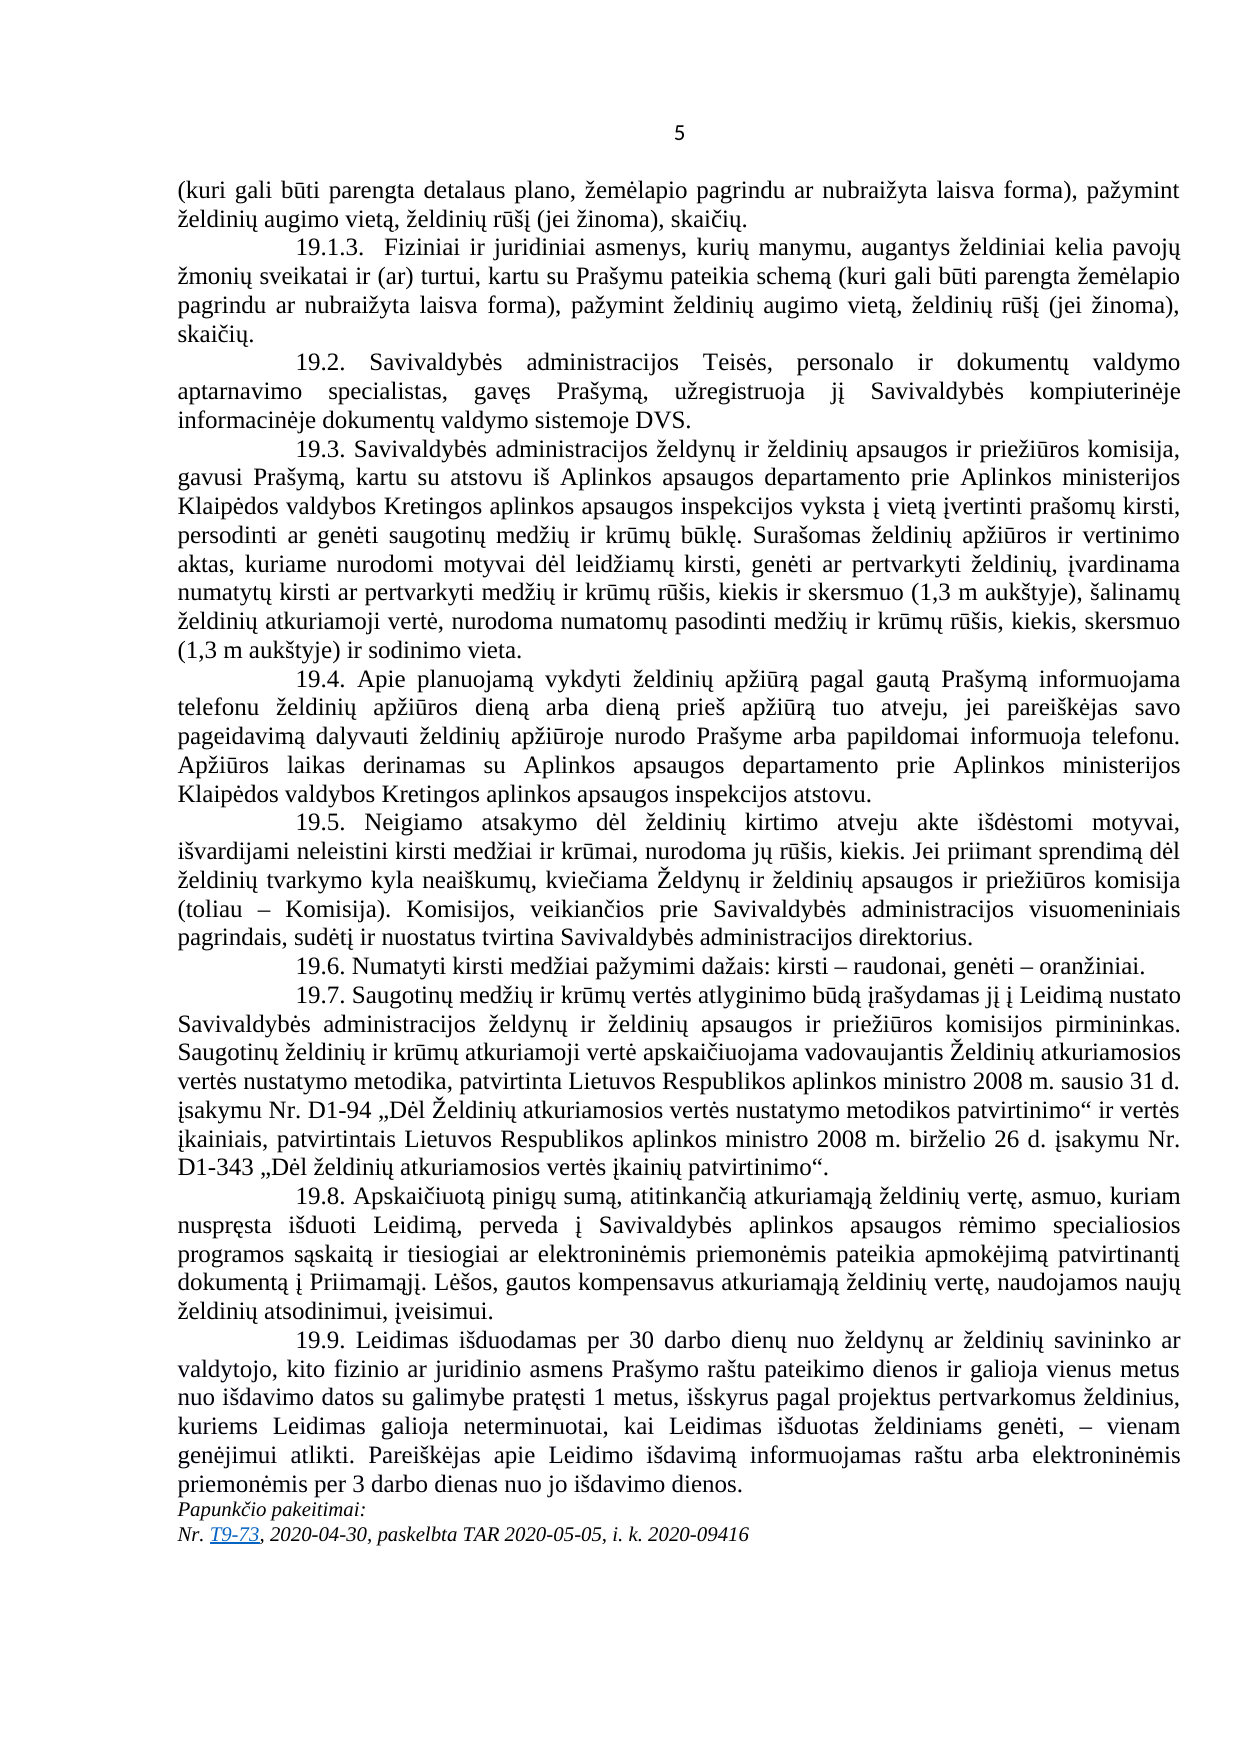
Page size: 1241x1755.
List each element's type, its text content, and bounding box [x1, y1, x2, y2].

text 19.9. Leidimas išduodamas per 30 darbo dienų nuo želdynų ar želdinių savininko ar valdytojo, kito fizinio ar juridinio asmens Prašymo raštu pateikimo dienos ir galioja vienus metus nuo išdavimo datos su galimybe pratęsti 1 metus, išskyrus pagal projektus pertvarkomus želdinius, kuriems Leidimas galioja neterminuotai, kai Leidimas išduotas želdiniams genėti, – vienam genėjimui atlikti. Pareiškėjas apie Leidimo išdavimą informuojamas raštu arba elektroninėmis priemonėmis per 3 darbo dienas nuo jo išdavimo dienos. [177, 1325, 1181, 1497]
text Papunkčio pakeitimai: [177, 1497, 1181, 1521]
text 19.6. Numatyti kirsti medžiai pažymimi dažais: kirsti – raudonai, genėti – oranžiniai. [177, 951, 1181, 980]
text 19.4. Apie planuojamą vykdyti želdinių apžiūrą pagal gautą Prašymą informuojama telefonu želdinių apžiūros dieną arba dieną prieš apžiūrą tuo atveju, jei pareiškėjas savo pageidavimą dalyvauti želdinių apžiūroje nurodo Prašyme arba papildomai informuoja telefonu. Apžiūros laikas derinamas su Aplinkos apsaugos departamento prie Aplinkos ministerijos Klaipėdos valdybos Kretingos aplinkos apsaugos inspekcijos atstovu. [177, 664, 1181, 807]
text (kuri gali būti parengta detalaus plano, žemėlapio pagrindu ar nubraižyta laisva forma), pažymint želdinių augimo vietą, želdinių rūšį (jei žinoma), skaičių. [177, 175, 1181, 232]
text 19.7. Saugotinų medžių ir krūmų vertės atlyginimo būdą įrašydamas jį į Leidimą nustato Savivaldybės administracijos želdynų ir želdinių apsaugos ir priežiūros komisijos pirmininkas. Saugotinų želdinių ir krūmų atkuriamoji vertė apskaičiuojama vadovaujantis Želdinių atkuriamosios vertės nustatymo metodika, patvirtinta Lietuvos Respublikos aplinkos ministro 2008 m. sausio 31 d. įsakymu Nr. D1-94 „Dėl Želdinių atkuriamosios vertės nustatymo metodikos patvirtinimo“ ir vertės įkainiais, patvirtintais Lietuvos Respublikos aplinkos ministro 2008 m. birželio 26 d. įsakymu Nr. D1-343 „Dėl želdinių atkuriamosios vertės įkainių patvirtinimo“. [177, 980, 1181, 1181]
text Nr. T9-73, 2020-04-30, paskelbta TAR 2020-05-05, i. k. 2020-09416 [177, 1521, 1181, 1546]
text 19.8. Apskaičiuotą pinigų sumą, atitinkančią atkuriamąją želdinių vertę, asmuo, kuriam nuspręsta išduoti Leidimą, perveda į Savivaldybės aplinkos apsaugos rėmimo specialiosios programos sąskaitą ir tiesiogiai ar elektroninėmis priemonėmis pateikia apmokėjimą patvirtinantį dokumentą į Priimamąjį. Lėšos, gautos kompensavus atkuriamąją želdinių vertę, naudojamos naujų želdinių atsodinimui, įveisimui. [177, 1181, 1181, 1325]
text 19.3. Savivaldybės administracijos želdynų ir želdinių apsaugos ir priežiūros komisija, gavusi Prašymą, kartu su atstovu iš Aplinkos apsaugos departamento prie Aplinkos ministerijos Klaipėdos valdybos Kretingos aplinkos apsaugos inspekcijos vyksta į vietą įvertinti prašomų kirsti, persodinti ar genėti saugotinų medžių ir krūmų būklę. Surašomas želdinių apžiūros ir vertinimo aktas, kuriame nurodomi motyvai dėl leidžiamų kirsti, genėti ar pertvarkyti želdinių, įvardinama numatytų kirsti ar pertvarkyti medžių ir krūmų rūšis, kiekis ir skersmuo (1,3 m aukštyje), šalinamų želdinių atkuriamoji vertė, nurodoma numatomų pasodinti medžių ir krūmų rūšis, kiekis, skersmuo (1,3 m aukštyje) ir sodinimo vieta. [177, 434, 1181, 664]
text 19.5. Neigiamo atsakymo dėl želdinių kirtimo atveju akte išdėstomi motyvai, išvardijami neleistini kirsti medžiai ir krūmai, nurodoma jų rūšis, kiekis. Jei priimant sprendimą dėl želdinių tvarkymo kyla neaiškumų, kviečiama Želdynų ir želdinių apsaugos ir priežiūros komisija (toliau – Komisija). Komisijos, veikiančios prie Savivaldybės administracijos visuomeniniais pagrindais, sudėtį ir nuostatus tvirtina Savivaldybės administracijos direktorius. [177, 807, 1181, 951]
text 19.2. Savivaldybės administracijos Teisės, personalo ir dokumentų valdymo aptarnavimo specialistas, gavęs Prašymą, užregistruoja jį Savivaldybės kompiuterinėje informacinėje dokumentų valdymo sistemoje DVS. [177, 347, 1181, 434]
text 19.1.3. Fiziniai ir juridiniai asmenys, kurių manymu, augantys želdiniai kelia pavojų žmonių sveikatai ir (ar) turtui, kartu su Prašymu pateikia schemą (kuri gali būti parengta žemėlapio pagrindu ar nubraižyta laisva forma), pažymint želdinių augimo vietą, želdinių rūšį (jei žinoma), skaičių. [177, 232, 1181, 347]
